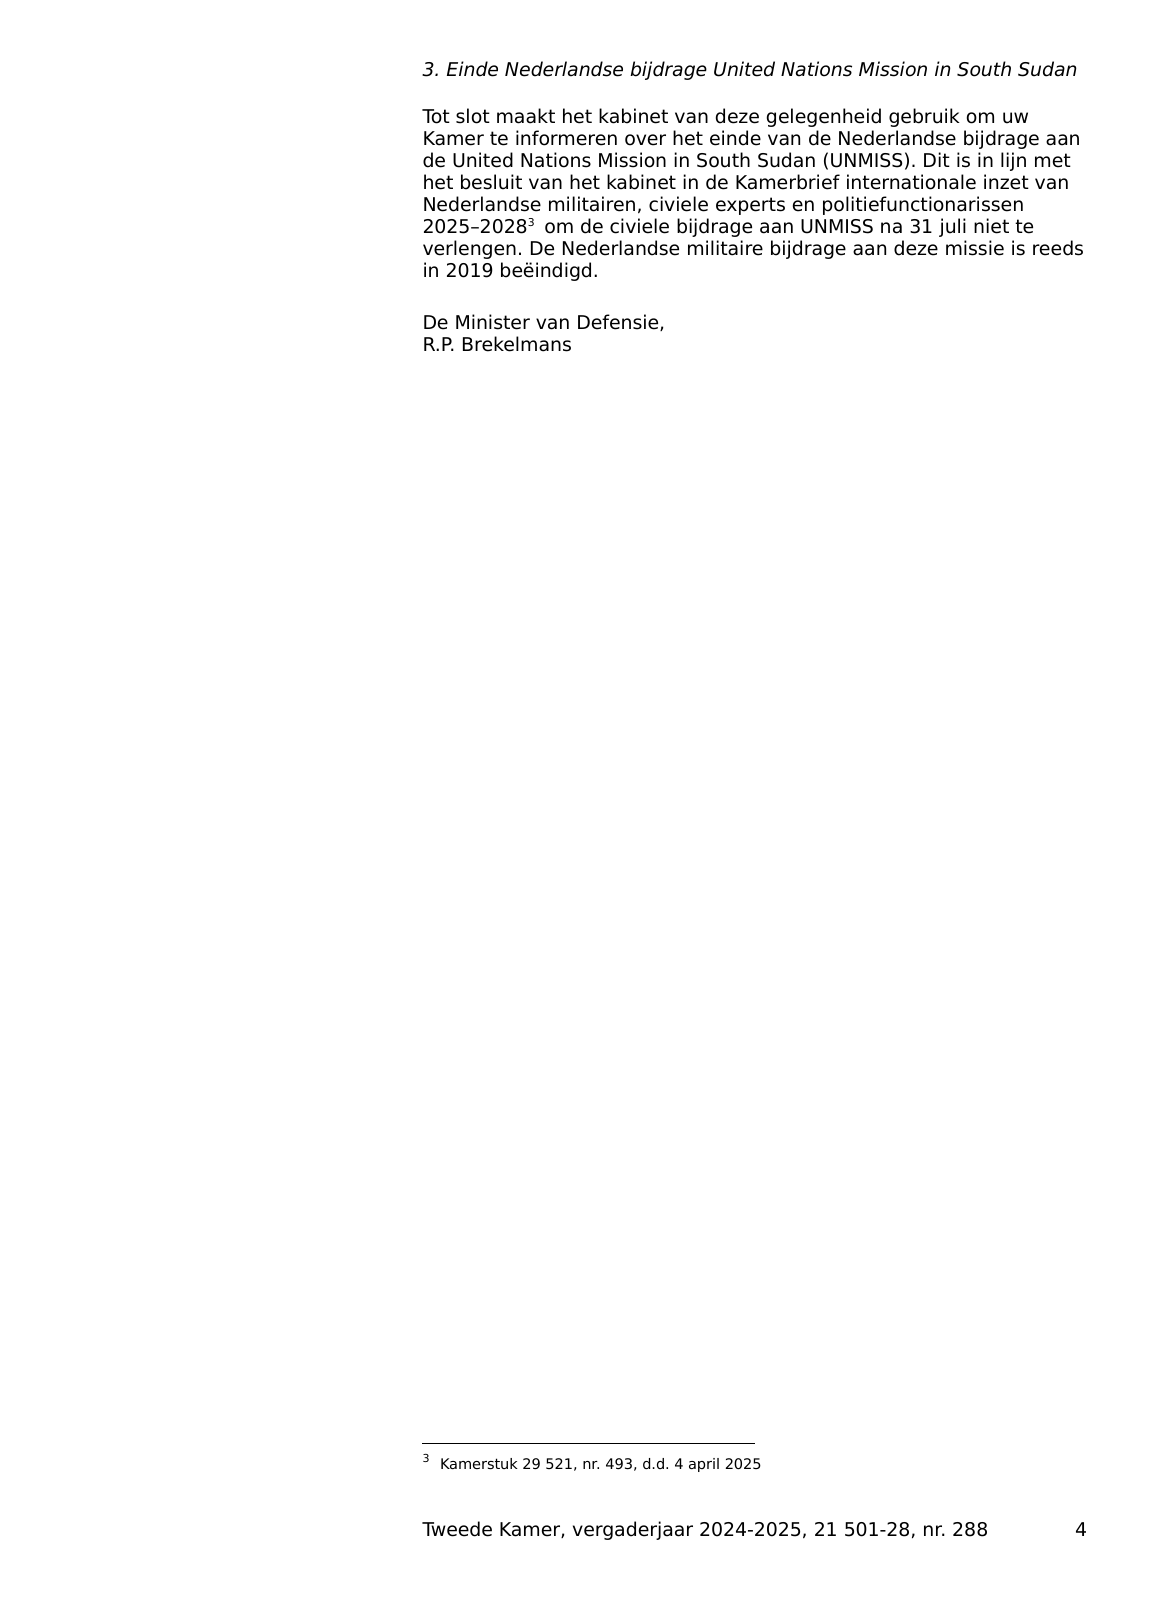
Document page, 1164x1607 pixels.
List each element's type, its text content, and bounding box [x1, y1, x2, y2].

subtitle 3. Einde Nederlandse bijdrage United Nations Mission in South Sudan [422, 59, 1087, 81]
text Kamerstuk 29 521, nr. 493, d.d. 4 april 2025 [422, 1452, 1087, 1474]
text Tot slot maakt het kabinet van deze gelegenheid gebruik om uw Kamer te informeren over het einde van de Nederlandse bijdrage aan de United Nations Mission in South Sudan (UNMISS). Dit is in lijn met het besluit van het kabinet in de Kamerbrief internationale inzet van Nederlandse militairen, civiele experts en politiefunctionarissen 2025–2028 om de civiele bijdrage aan UNMISS na 31 juli niet te verlengen. De Nederlandse militaire bijdrage aan deze missie is reeds in 2019 beëindigd. [422, 106, 1087, 282]
text De Minister van Defensie, R.P. Brekelmans [422, 312, 1087, 356]
